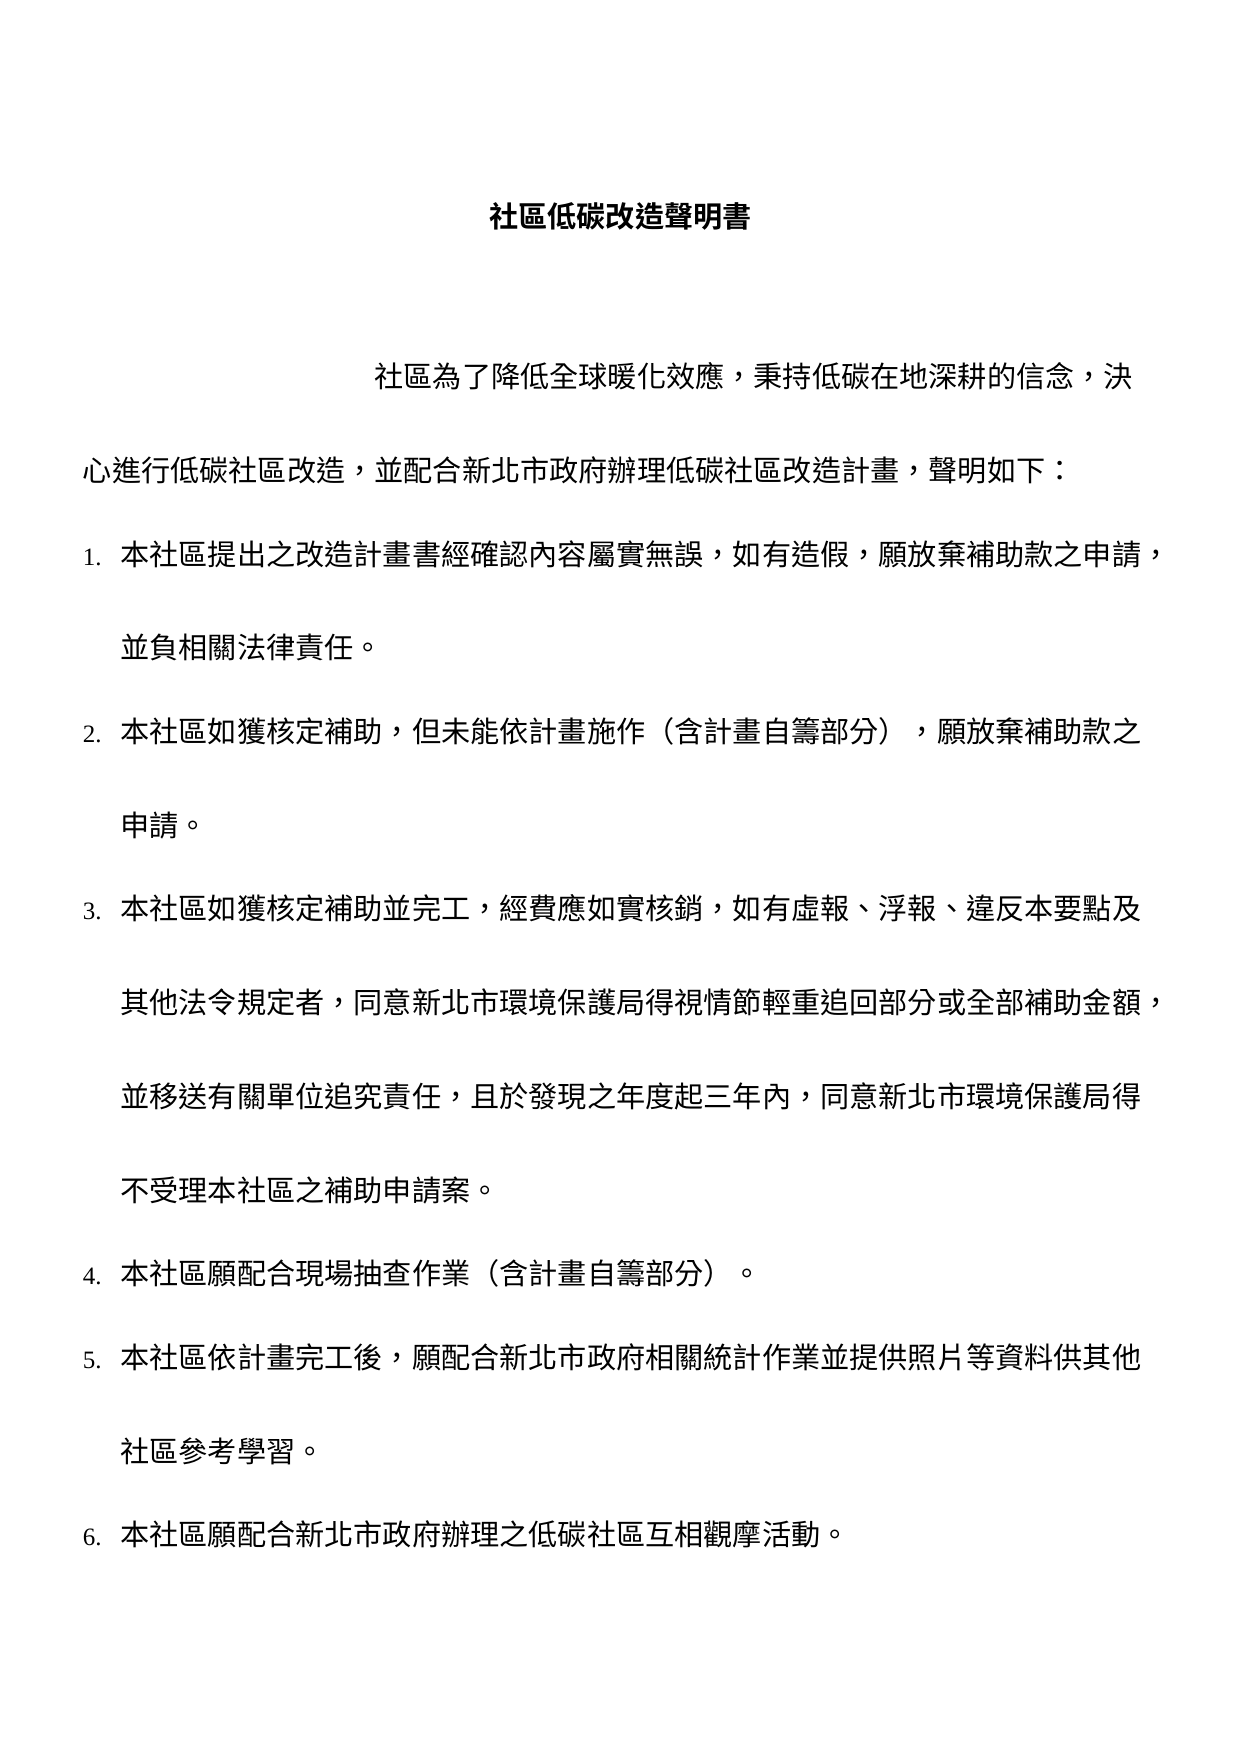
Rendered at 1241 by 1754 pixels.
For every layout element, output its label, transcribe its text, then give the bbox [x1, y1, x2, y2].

list 本社區提出之改造計畫書經確認內容屬實無誤，如有造假，願放棄補助款之申請，並負相關法律責任。 [83, 511, 1157, 667]
text 社區低碳改造聲明書 [83, 173, 1157, 235]
list 本社區願配合現場抽查作業（含計畫自籌部分）。 [83, 1230, 1157, 1293]
list 本社區如獲核定補助，但未能依計畫施作（含計畫自籌部分），願放棄補助款之申請。 [83, 688, 1157, 844]
list 本社區依計畫完工後，願配合新北市政府相關統計作業並提供照片等資料供其他社區參考學習。 [83, 1314, 1157, 1470]
text 社區為了降低全球暖化效應，秉持低碳在地深耕的信念，決心進行低碳社區改造，並配合新北市政府辦理低碳社區改造計畫，聲明如下： [83, 333, 1157, 489]
list 本社區如獲核定補助並完工，經費應如實核銷，如有虛報、浮報、違反本要點及其他法令規定者，同意新北市環境保護局得視情節輕重追回部分或全部補助金額，並移送有關單位追究責任，且於發現之年度起三年內，同意新北市環境保護局得不受理本社區之補助申請案。 [83, 865, 1157, 1209]
list 本社區願配合新北市政府辦理之低碳社區互相觀摩活動。 [83, 1491, 1157, 1554]
